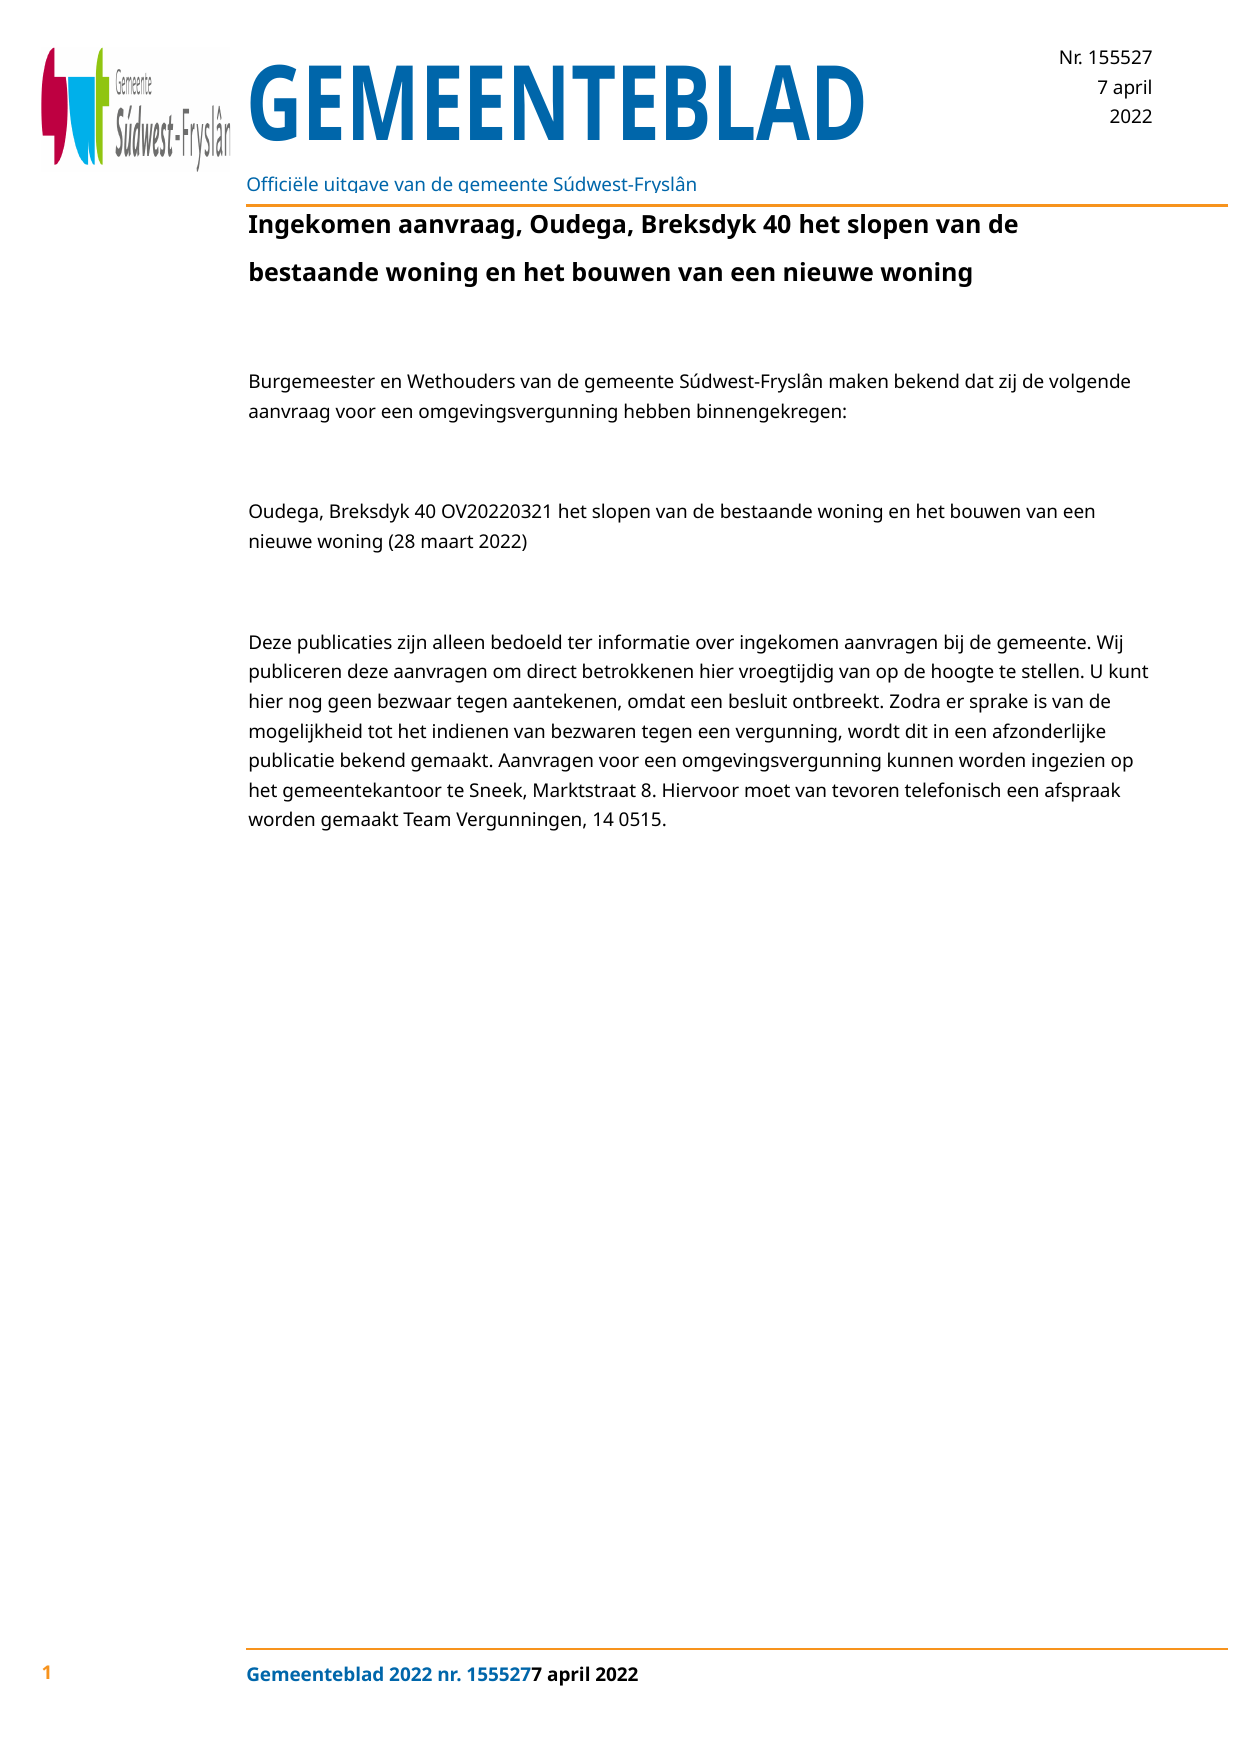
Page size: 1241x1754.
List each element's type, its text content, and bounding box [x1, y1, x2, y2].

picture [41, 47, 231, 172]
text Burgemeester en Wethouders van de gemeente Súdwest-Fryslân maken bekend dat zij de volgende aanvraag voor een omgevingsvergunning hebben binnengekregen: [248, 368, 1152, 424]
text Oudega, Breksdyk 40 OV20220321 het slopen van de bestaande woning en het bouwen van een nieuwe woning (28 maart 2022) [248, 499, 1152, 554]
text Ingekomen aanvraag, Oudega, Breksdyk 40 het slopen van de bestaande woning en het bouwen van een nieuwe woning [248, 207, 1152, 288]
text Deze publicaties zijn alleen bedoeld ter informatie over ingekomen aanvragen bij de gemeente. Wij publiceren deze aanvragen om direct betrokkenen hier vroegtijdig van op de hoogte te stellen. U kunt hier nog geen bezwaar tegen aantekenen, omdat een besluit ontbreekt. Zodra er sprake is van de mogelijkheid tot het indienen van bezwaren tegen een vergunning, wordt dit in een afzonderlijke publicatie bekend gemaakt. Aanvragen voor een omgevingsvergunning kunnen worden ingezien op het gemeentekantoor te Sneek, Marktstraat 8. Hiervoor moet van tevoren telefonisch een afspraak worden gemaakt Team Vergunningen, 14 0515. [248, 629, 1152, 832]
